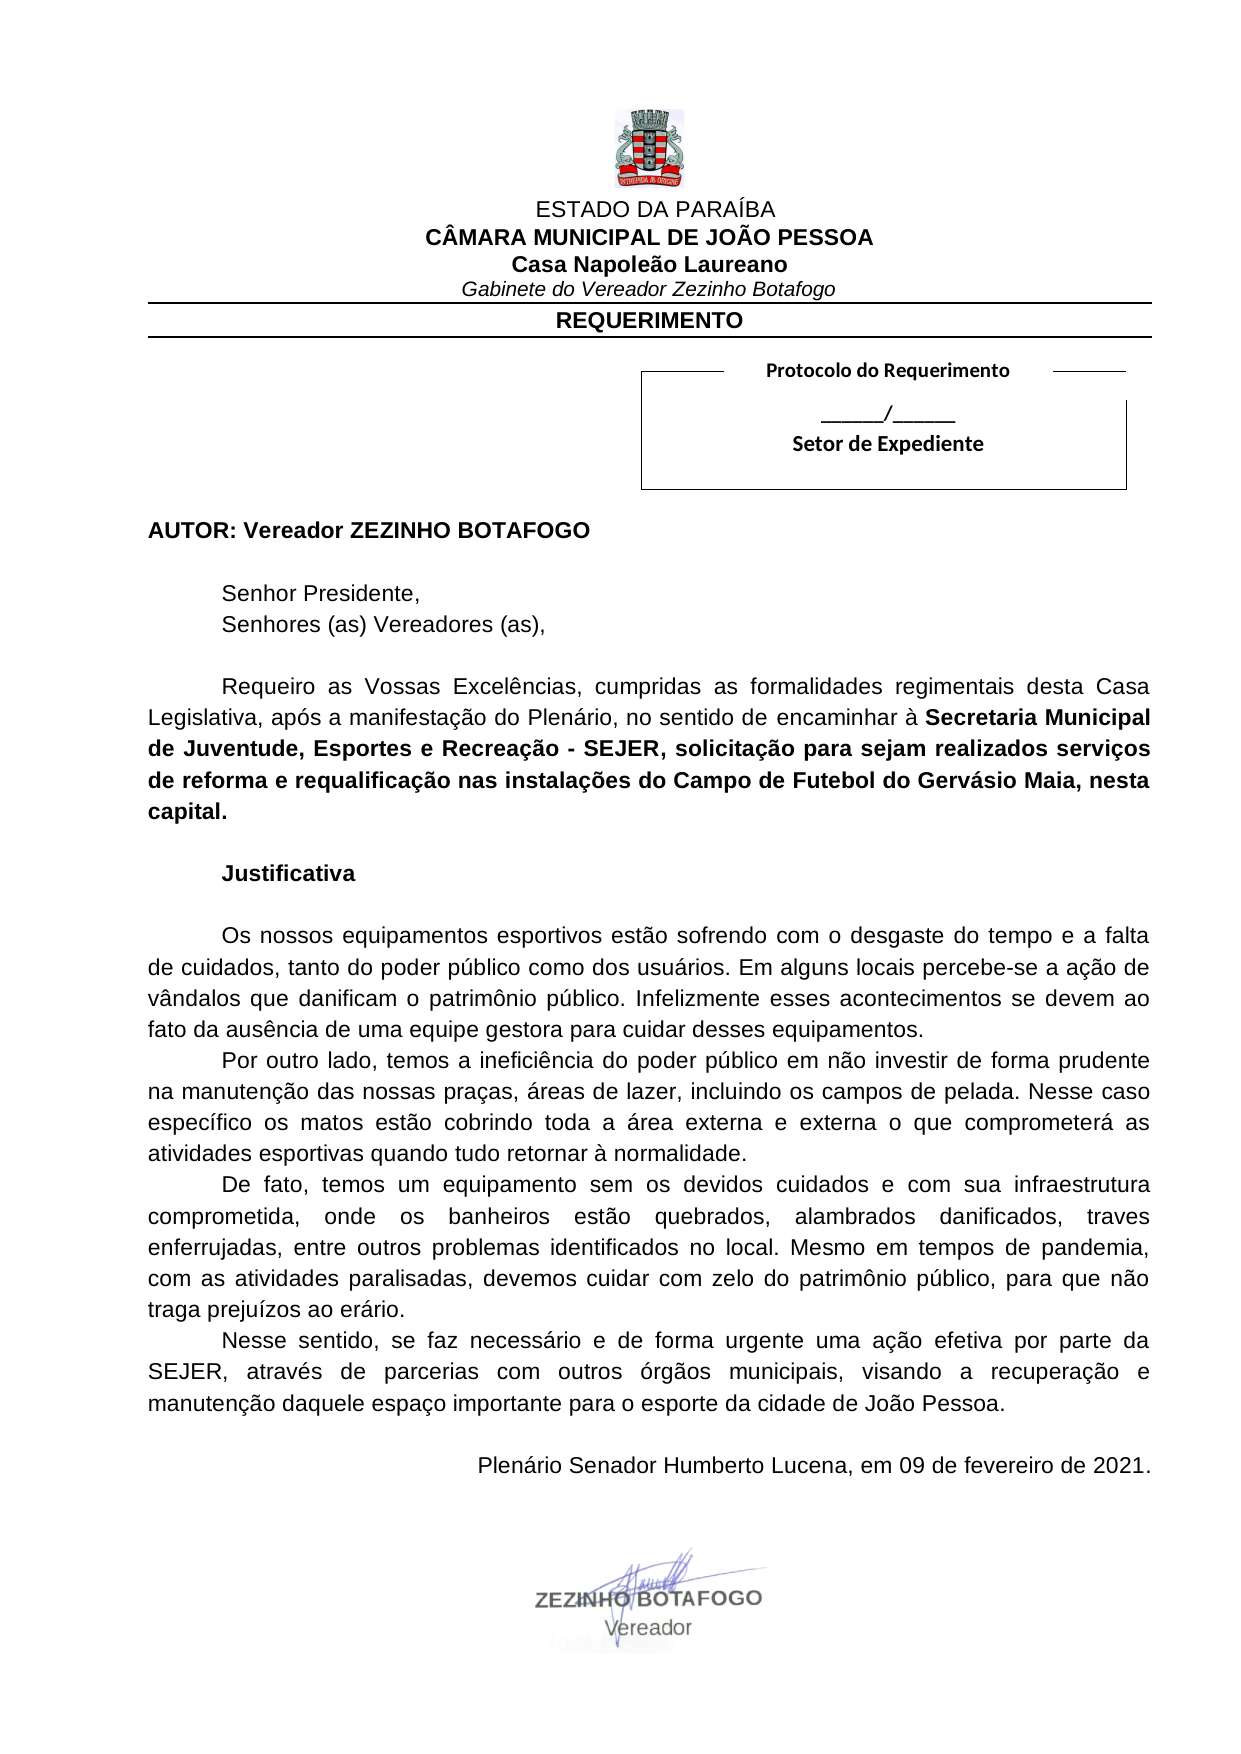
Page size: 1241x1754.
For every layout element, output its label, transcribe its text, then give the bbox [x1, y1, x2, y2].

text REQUERIMENTO [148, 304, 1152, 336]
table_cell [642, 372, 723, 400]
text Por outro lado, temos a ineficiência do poder público em não investir de forma prudente na manutenção das nossas praças, áreas de lazer, incluindo os campos de pelada. Nesse caso específico os matos estão cobrindo toda a área externa e externa o que comprometerá as atividades esportivas quando tudo retornar à normalidade. [148, 1046, 1152, 1167]
table_header [641, 340, 723, 371]
text AUTOR: Vereador ZEZINHO BOTAFOGO [148, 517, 1152, 544]
text De fato, temos um equipamento sem os devidos cuidados e com sua infraestrutura comprometida, onde os banheiros estão quebrados, alambrados danificados, traves enferrujadas, entre outros problemas identificados no local. Mesmo em tempos de pandemia, com as atividades paralisadas, devemos cuidar com zelo do patrimônio público, para que não traga prejuízos ao erário. [148, 1171, 1152, 1322]
table_cell [724, 458, 1053, 488]
table_header Protocolo do Requerimento [724, 340, 1053, 400]
text Senhor Presidente, [148, 579, 1152, 606]
table_cell [642, 400, 723, 429]
table_cell Setor de Expediente [724, 429, 1053, 458]
table_header [1053, 340, 1127, 371]
table_cell [642, 429, 723, 458]
table_cell [1053, 371, 1127, 400]
text Requeiro as Vossas Excelências, cumpridas as formalidades regimentais desta Casa Legislativa, após a manifestação do Plenário, no sentido de encaminhar à Secretaria Municipal de Juventude, Esportes e Recreação - SEJER, solicitação para sejam realizados serviços de reforma e requalificação nas instalações do Campo de Futebol do Gervásio Maia, nesta capital. [148, 672, 1152, 824]
text Nesse sentido, se faz necessário e de forma urgente uma ação efetiva por parte da SEJER, através de parcerias com outros órgãos municipais, visando a recuperação e manutenção daquele espaço importante para o esporte da cidade de João Pessoa. [148, 1327, 1152, 1416]
text Os nossos equipamentos esportivos estão sofrendo com o desgaste do tempo e a falta de cuidados, tanto do poder público como dos usuários. Em alguns locais percebe-se a ação de vândalos que danificam o patrimônio público. Infelizmente esses acontecimentos se devem ao fato da ausência de uma equipe gestora para cuidar desses equipamentos. [148, 922, 1152, 1042]
table_cell [1053, 400, 1126, 429]
text Plenário Senador Humberto Lucena, em 09 de fevereiro de 2021. [148, 1451, 1152, 1478]
table_cell [1053, 458, 1126, 488]
table_cell [1053, 429, 1126, 458]
text Justificativa [148, 859, 1152, 886]
table_cell [642, 458, 723, 488]
picture [528, 1544, 771, 1653]
table_cell ______/______ [724, 400, 1053, 429]
text Senhores (as) Vereadores (as), [148, 610, 1152, 637]
